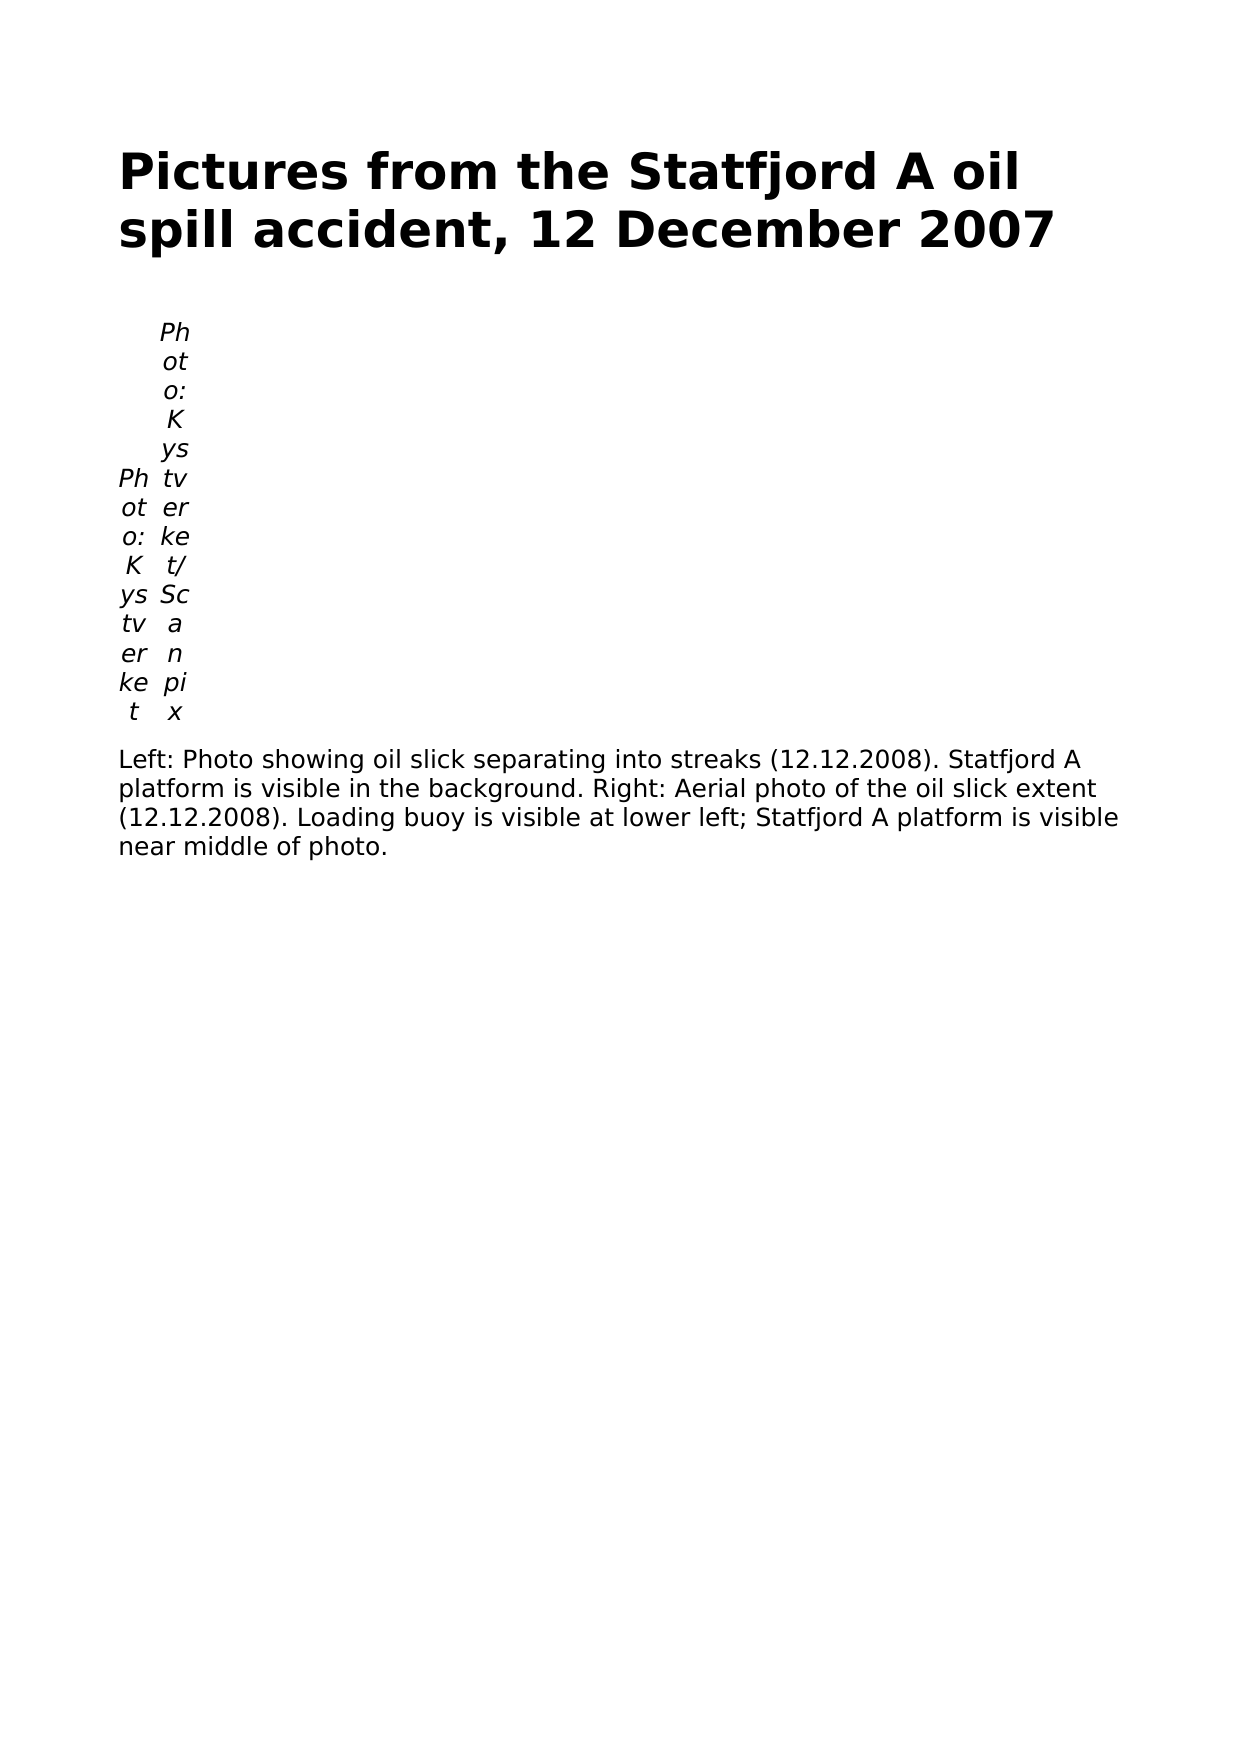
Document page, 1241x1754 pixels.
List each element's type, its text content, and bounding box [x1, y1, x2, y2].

text Photo: Kystverket [118, 430, 152, 726]
subtitle Pictures from the Statfjord A oil spill accident, 12 December 2007 [118, 143, 1122, 259]
text Photo: Kystverket/Scanpix [159, 284, 193, 726]
text Left: Photo showing oil slick separating into streaks (12.12.2008). Statfjord A platform is visible in the background. Right: Aerial photo of the oil slick extent (12.12.2008). Loading buoy is visible at lower left; Statfjord A platform is visible near middle of photo. [118, 745, 1122, 861]
